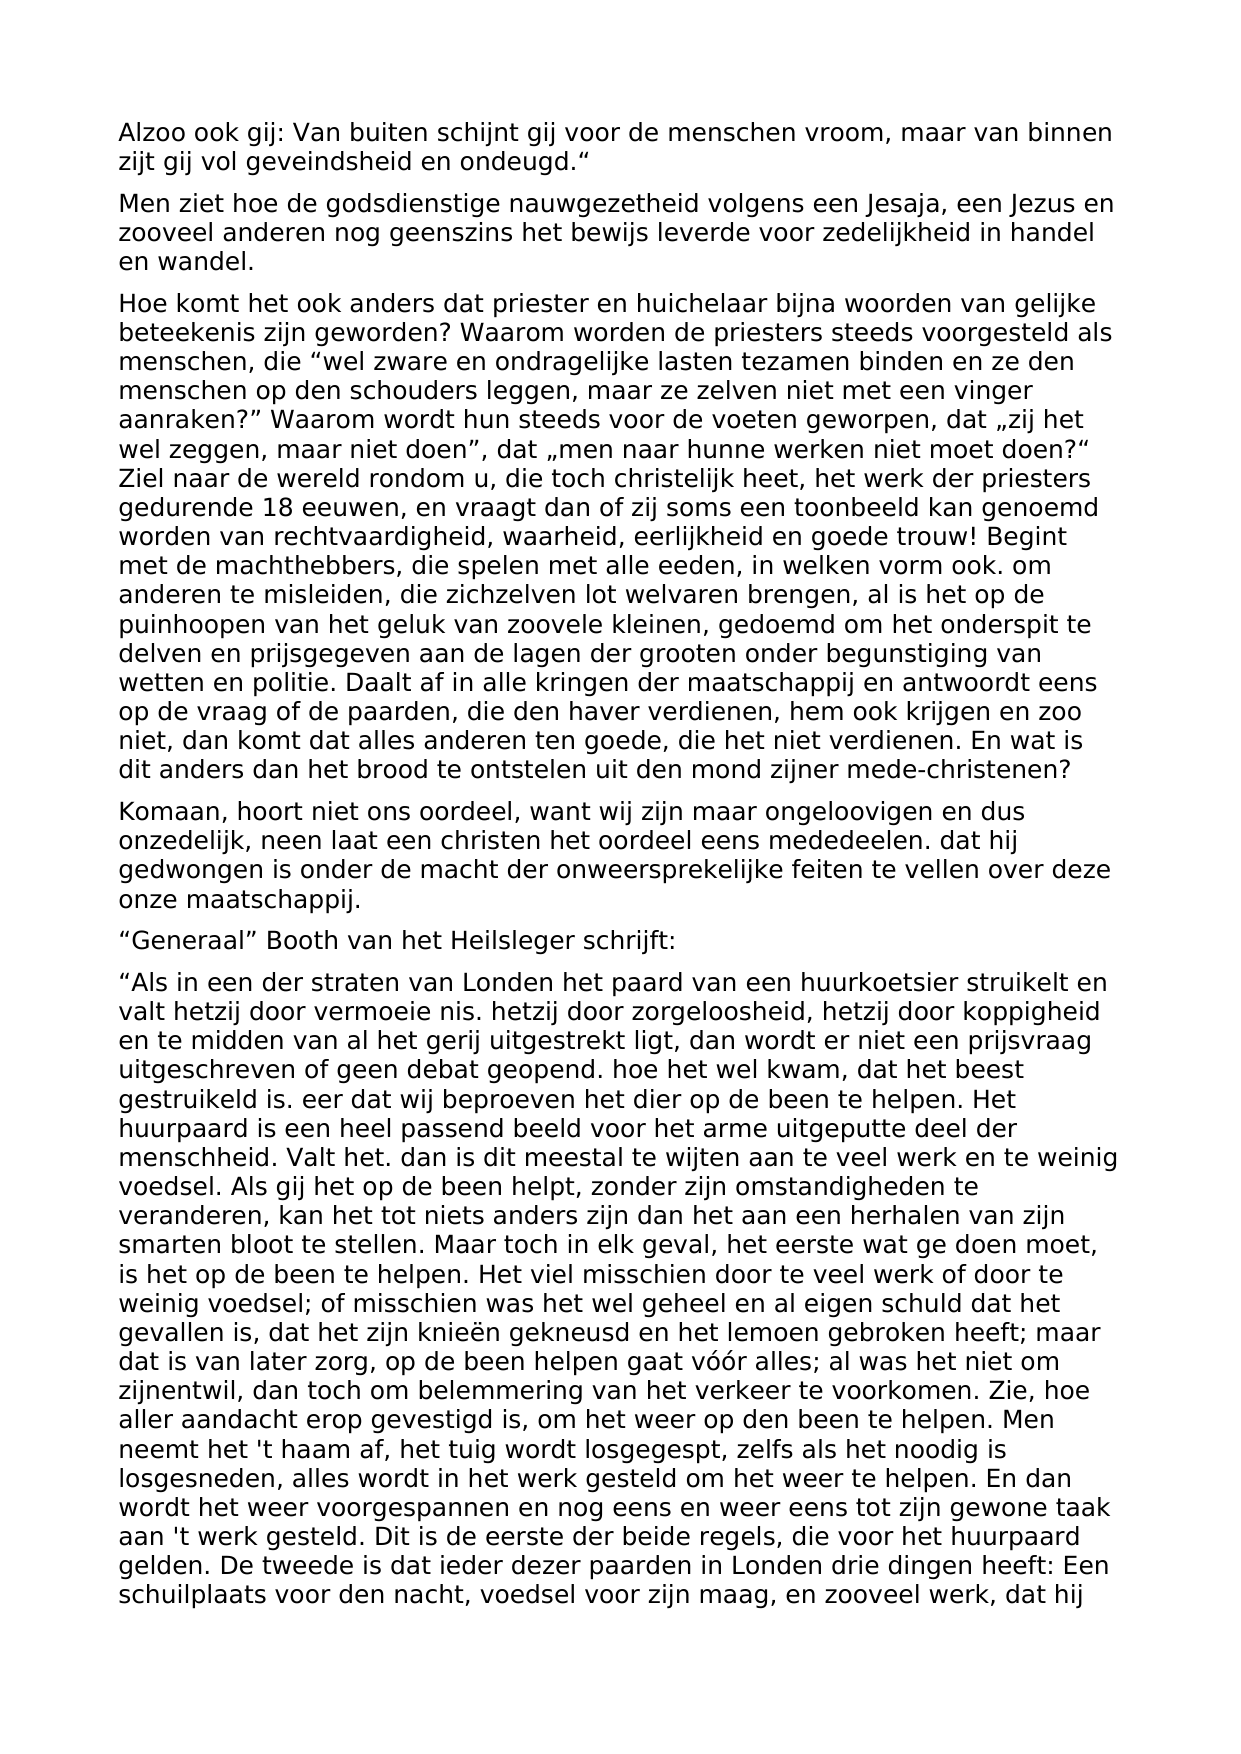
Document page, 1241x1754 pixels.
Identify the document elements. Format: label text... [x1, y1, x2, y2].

text Alzoo ook gij: Van buiten schijnt gij voor de menschen vroom, maar van binnen zijt gij vol geveindsheid en ondeugd.“ [118, 118, 1122, 176]
text Hoe komt het ook anders dat priester en huichelaar bijna woorden van gelijke beteekenis zijn geworden? Waarom worden de priesters steeds voorgesteld als menschen, die “wel zware en ondragelijke lasten tezamen binden en ze den menschen op den schouders leggen, maar ze zelven niet met een vinger aanraken?” Waarom wordt hun steeds voor de voeten geworpen, dat „zij het wel zeggen, maar niet doen”, dat „men naar hunne werken niet moet doen?“ Ziel naar de wereld rondom u, die toch christelijk heet, het werk der priesters gedurende 18 eeuwen, en vraagt dan of zij soms een toonbeeld kan genoemd worden van rechtvaardigheid, waarheid, eerlijkheid en goede trouw! Begint met de machthebbers, die spelen met alle eeden, in welken vorm ook. om anderen te misleiden, die zichzelven lot welvaren brengen, al is het op de puinhoopen van het geluk van zoovele kleinen, gedoemd om het onderspit te delven en prijsgegeven aan de lagen der grooten onder begunstiging van wetten en politie. Daalt af in alle kringen der maatschappij en antwoordt eens op de vraag of de paarden, die den haver verdienen, hem ook krijgen en zoo niet, dan komt dat alles anderen ten goede, die het niet verdienen. En wat is dit anders dan het brood te ontstelen uit den mond zijner mede-christenen? [118, 289, 1122, 785]
text Komaan, hoort niet ons oordeel, want wij zijn maar ongeloovigen en dus onzedelijk, neen laat een christen het oordeel eens mededeelen. dat hij gedwongen is onder de macht der onweersprekelijke feiten te vellen over deze onze maatschappij. [118, 797, 1122, 914]
text “Generaal” Booth van het Heilsleger schrijft: [118, 926, 1122, 956]
text Men ziet hoe de godsdienstige nauwgezetheid volgens een Jesaja, een Jezus en zooveel anderen nog geenszins het bewijs leverde voor zedelijkheid in handel en wandel. [118, 189, 1122, 276]
text “Als in een der straten van Londen het paard van een huurkoetsier struikelt en valt hetzij door vermoeie nis. hetzij door zorgeloosheid, hetzij door koppigheid en te midden van al het gerij uitgestrekt ligt, dan wordt er niet een prijsvraag uitgeschreven of geen debat geopend. hoe het wel kwam, dat het beest gestruikeld is. eer dat wij beproeven het dier op de been te helpen. Het huurpaard is een heel passend beeld voor het arme uitgeputte deel der menschheid. Valt het. dan is dit meestal te wijten aan te veel werk en te weinig voedsel. Als gij het op de been helpt, zonder zijn omstandigheden te veranderen, kan het tot niets anders zijn dan het aan een herhalen van zijn smarten bloot te stellen. Maar toch in elk geval, het eerste wat ge doen moet, is het op de been te helpen. Het viel misschien door te veel werk of door te weinig voedsel; of misschien was het wel geheel en al eigen schuld dat het gevallen is, dat het zijn knieën gekneusd en het lemoen gebroken heeft; maar dat is van later zorg, op de been helpen gaat vóór alles; al was het niet om zijnentwil, dan toch om belemmering van het verkeer te voorkomen. Zie, hoe aller aandacht erop gevestigd is, om het weer op den been te helpen. Men neemt het 't haam af, het tuig wordt losgegespt, zelfs als het noodig is losgesneden, alles wordt in het werk gesteld om het weer te helpen. En dan wordt het weer voorgespannen en nog eens en weer eens tot zijn gewone taak aan 't werk gesteld. Dit is de eerste der beide regels, die voor het huurpaard gelden. De tweede is dat ieder dezer paarden in Londen drie dingen heeft: Een schuilplaats voor den nacht, voedsel voor zijn maag, en zooveel werk, dat hij [118, 968, 1122, 1610]
